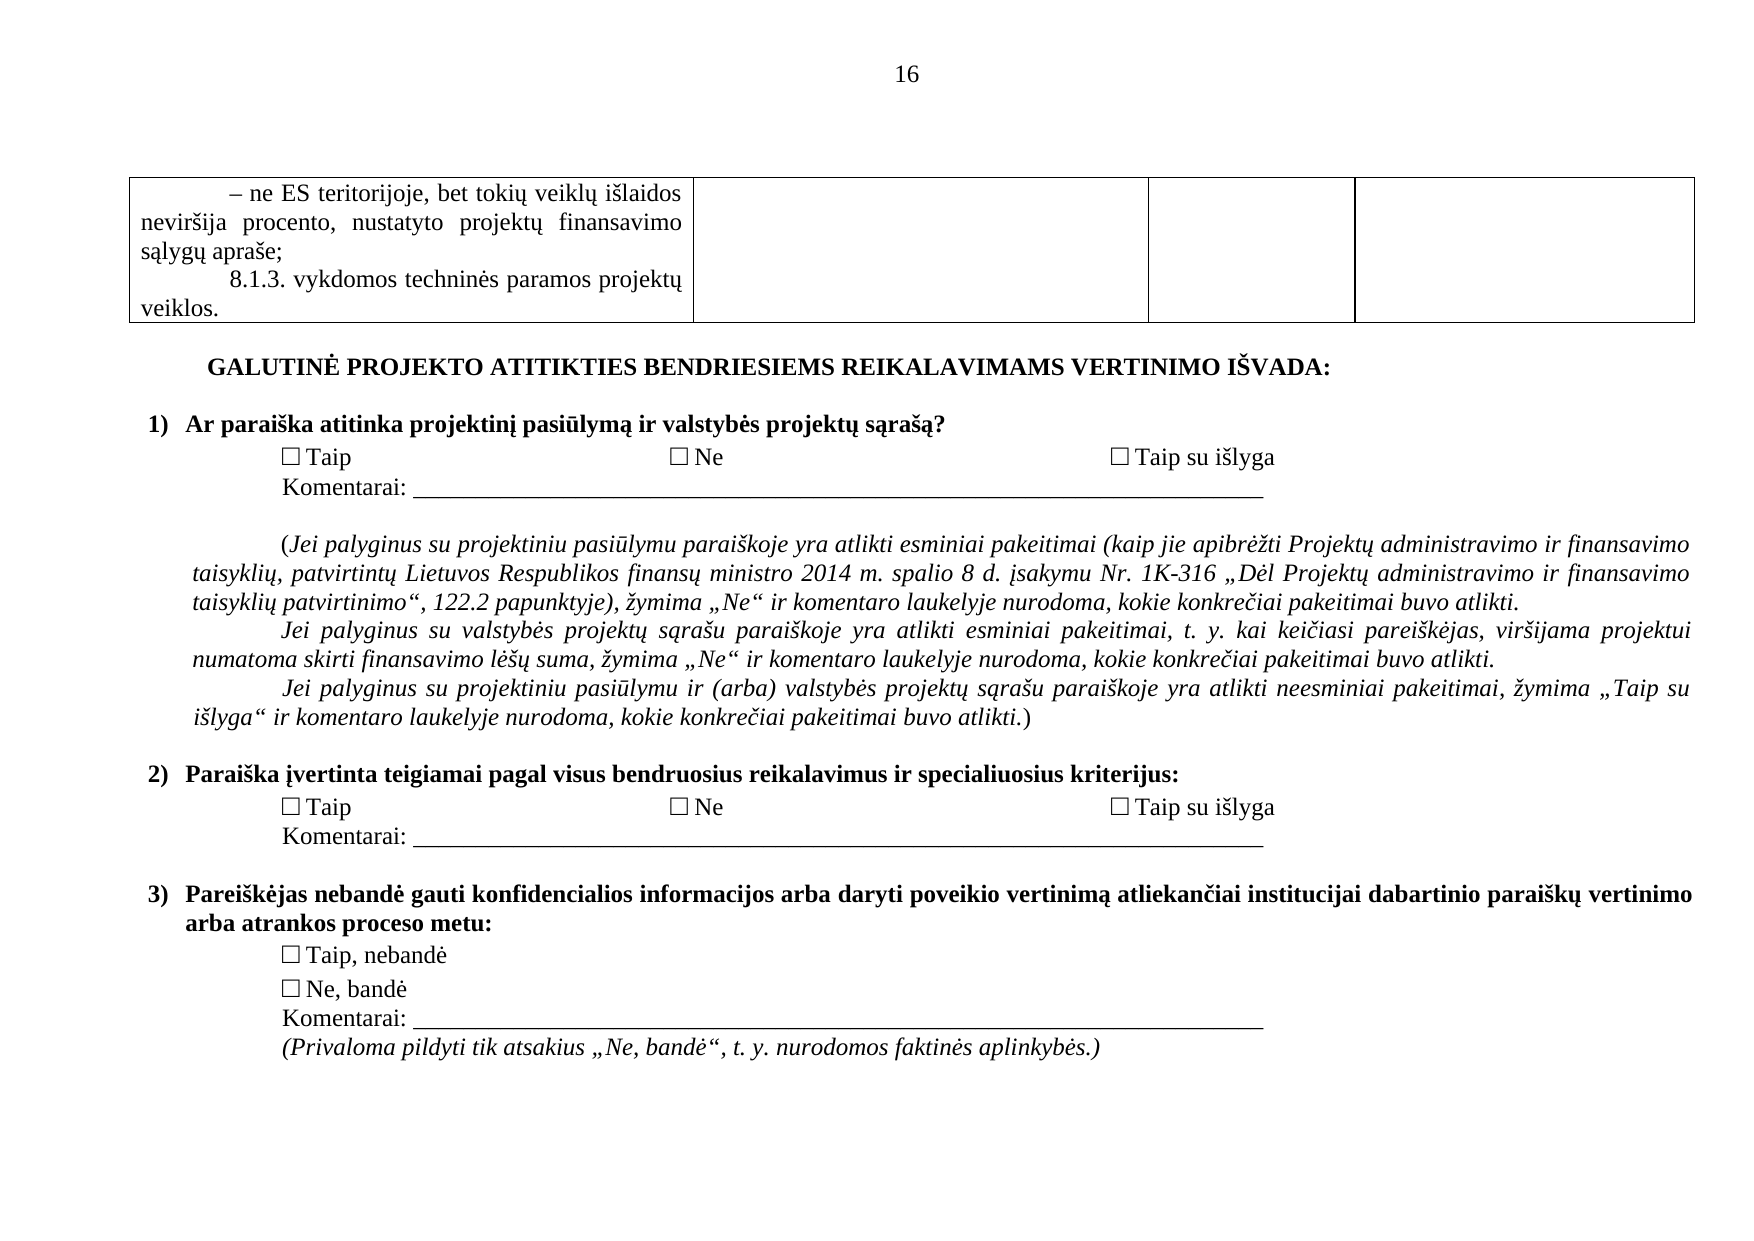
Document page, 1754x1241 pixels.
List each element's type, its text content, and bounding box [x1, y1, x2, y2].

table_cell [1356, 178, 1694, 322]
text GALUTINĖ PROJEKTO ATITIKTIES BENDRIESIEMS REIKALAVIMAMS VERTINIMO IŠVADA: [118, 352, 1695, 381]
text (Jei palyginus su projektiniu pasiūlymu paraiškoje yra atlikti esminiai pakeitimai (kaip jie apibrėžti Projektų administravimo ir finansavimo taisyklių, patvirtintų Lietuvos Respublikos finansų ministro 2014 m. spalio 8 d. įsakymu Nr. 1K-316 „Dėl Projektų administravimo ir finansavimo taisyklių patvirtinimo“, 122.2 papunktyje), žymima „Ne“ ir komentaro laukelyje nurodoma, kokie konkrečiai pakeitimai buvo atlikti. [192, 529, 1695, 615]
text 3) Pareiškėjas nebandė gauti konfidencialios informacijos arba daryti poveikio vertinimą atliekančiai institucijai dabartinio paraiškų vertinimo arba atrankos proceso metu: [148, 879, 1695, 936]
text (Privaloma pildyti tik atsakius „Ne, bandė“, t. y. nurodomos faktinės aplinkybės.) [193, 1032, 1695, 1061]
text Jei palyginus su projektiniu pasiūlymu ir (arba) valstybės projektų sąrašu paraiškoje yra atlikti neesminiai pakeitimai, žymima „Taip su išlyga“ ir komentaro laukelyje nurodoma, kokie konkrečiai pakeitimai buvo atlikti.) [193, 673, 1695, 730]
text Komentarai: ____________________________________________________________________ [193, 472, 1695, 500]
text □ Taip, nebandė [193, 936, 1695, 970]
table_cell [694, 178, 1148, 322]
table_cell [1149, 178, 1354, 322]
text □ Taip □ Ne □ Taip su išlyga [193, 788, 1695, 821]
text Komentarai: ____________________________________________________________________ [193, 821, 1695, 850]
table_cell – ne ES teritorijoje, bet tokių veiklų išlaidos neviršija procento, nustatyto projektų finansavimo sąlygų apraše; 8.1.3. vykdomos techninės paramos projektų veiklos. [130, 178, 693, 322]
text □ Taip □ Ne □ Taip su išlyga [193, 438, 1695, 472]
text Komentarai: ____________________________________________________________________ [193, 1003, 1695, 1032]
text □ Ne, bandė [193, 970, 1695, 1003]
text Jei palyginus su valstybės projektų sąrašu paraiškoje yra atlikti esminiai pakeitimai, t. y. kai keičiasi pareiškėjas, viršijama projektui numatoma skirti finansavimo lėšų suma, žymima „Ne“ ir komentaro laukelyje nurodoma, kokie konkrečiai pakeitimai buvo atlikti. [192, 615, 1695, 673]
text 2) Paraiška įvertinta teigiamai pagal visus bendruosius reikalavimus ir specialiuosius kriterijus: [148, 759, 1695, 788]
text 1) Ar paraiška atitinka projektinį pasiūlymą ir valstybės projektų sąrašą? [148, 409, 1695, 438]
